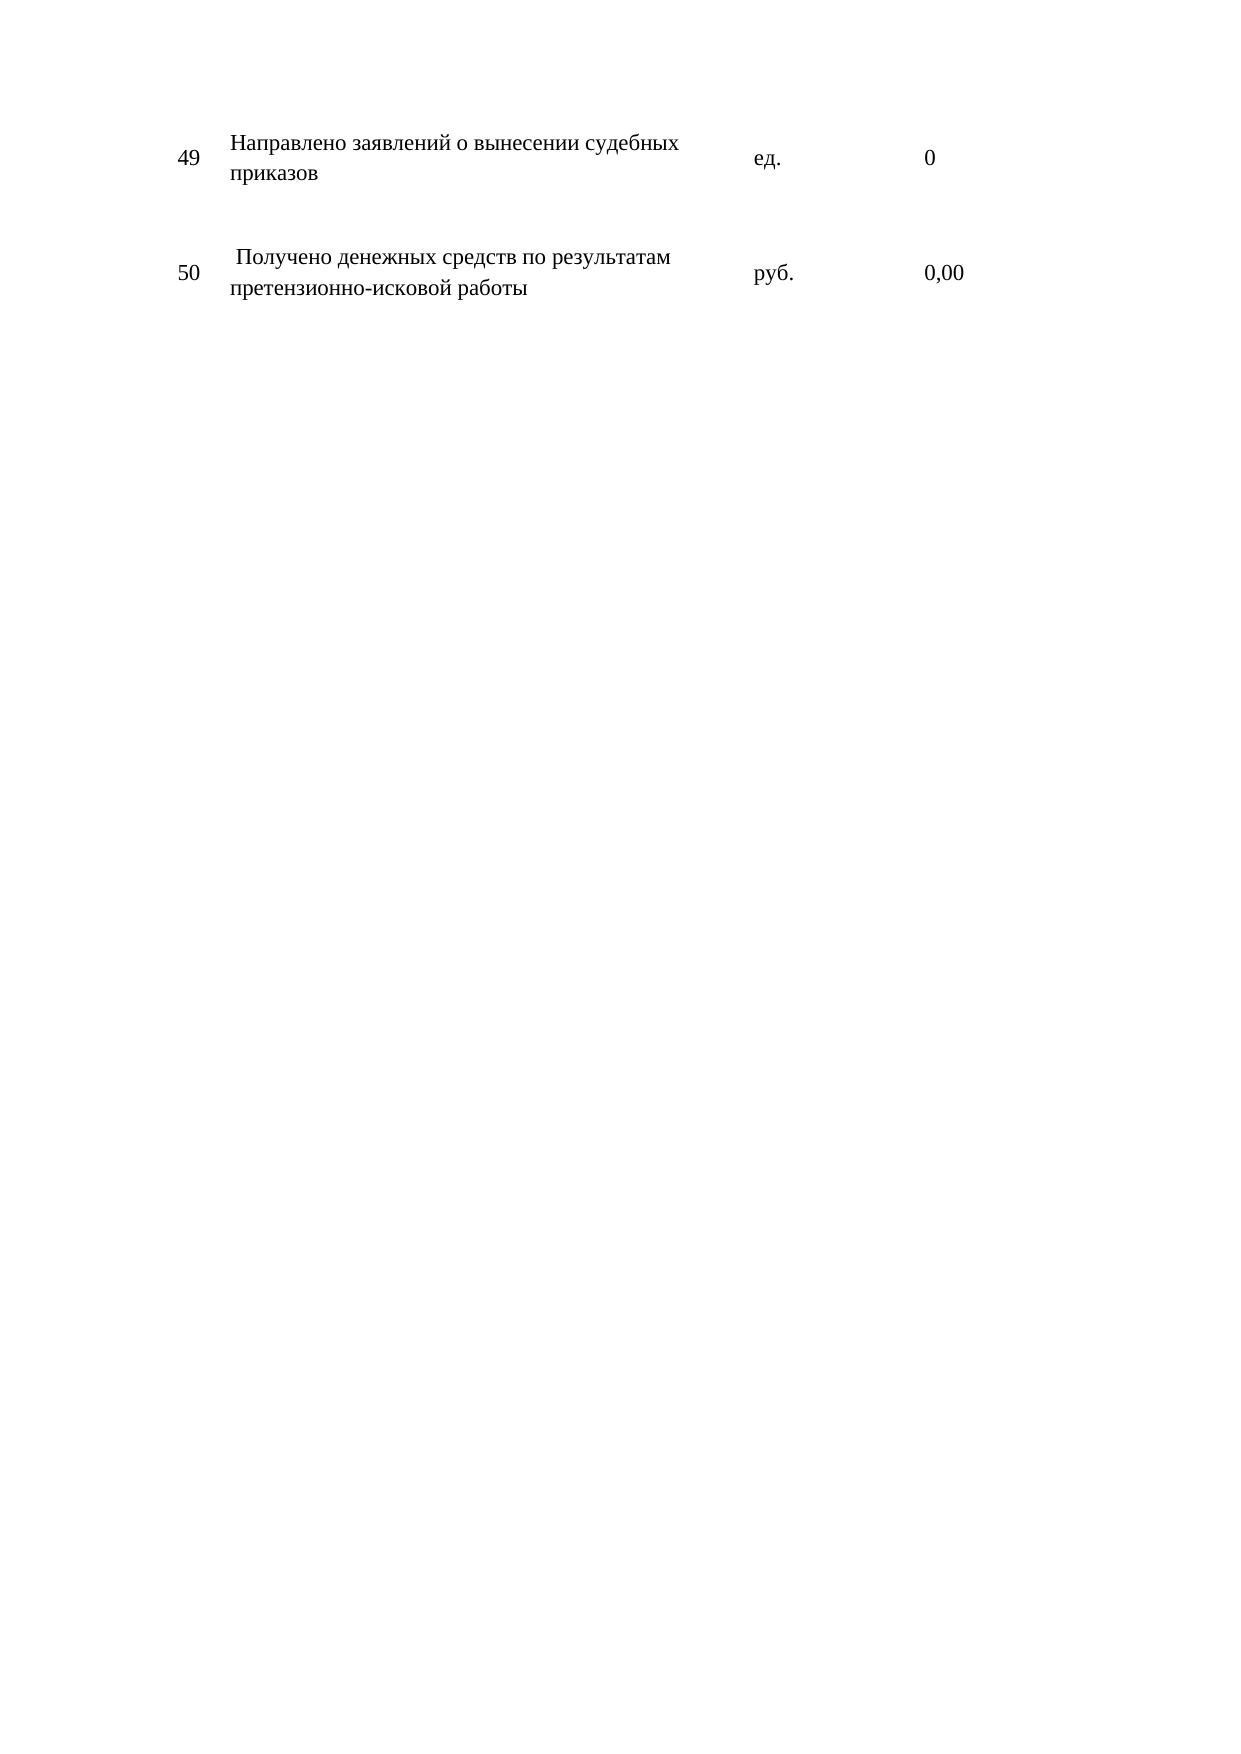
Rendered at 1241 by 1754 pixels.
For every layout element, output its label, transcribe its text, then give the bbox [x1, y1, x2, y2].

table_cell 49 [177, 118, 230, 217]
table_cell Получено денежных средств по результатам претензионно-исковой работы [230, 217, 754, 348]
table_cell 0 [924, 118, 1151, 217]
table_cell 50 [177, 217, 230, 348]
table_cell ед. [754, 118, 924, 217]
table_cell руб. [754, 217, 924, 348]
table_cell 0,00 [924, 217, 1151, 348]
table_cell Направлено заявлений о вынесении судебных приказов [230, 118, 754, 217]
